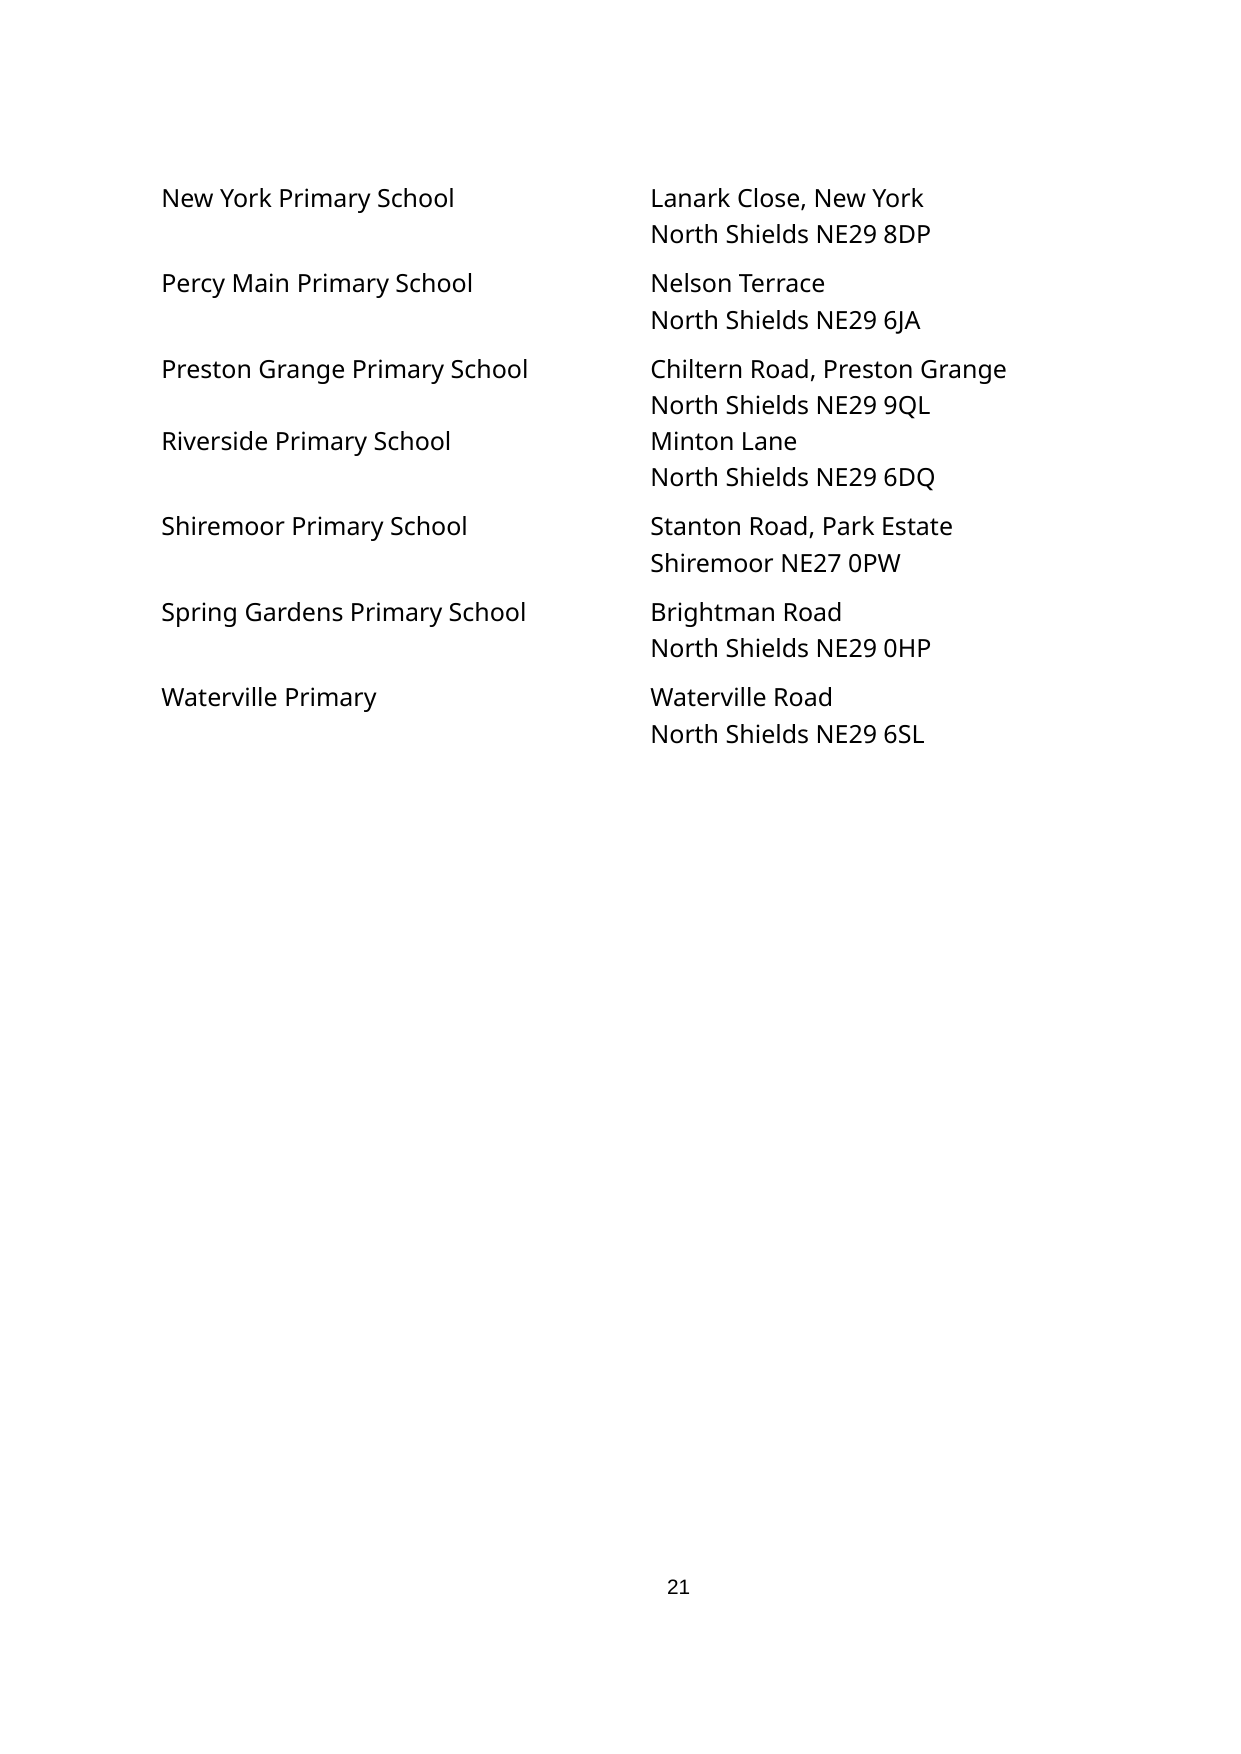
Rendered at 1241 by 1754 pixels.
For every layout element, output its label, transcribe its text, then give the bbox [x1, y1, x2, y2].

table_cell Waterville Road North Shields NE29 6SL [650, 680, 1080, 771]
table_cell Chiltern Road, Preston Grange North Shields NE29 9QL [650, 351, 1080, 424]
table_cell Riverside Primary School [161, 424, 650, 509]
table_cell Nelson Terrace North Shields NE29 6JA [650, 266, 1080, 351]
table_cell Spring Gardens Primary School [161, 595, 650, 680]
table_cell Minton Lane North Shields NE29 6DQ [650, 424, 1080, 509]
table_cell Preston Grange Primary School [161, 351, 650, 424]
table_cell Lanark Close, New York North Shields NE29 8DP [650, 181, 1080, 266]
table_cell Stanton Road, Park Estate Shiremoor NE27 0PW [650, 509, 1080, 594]
table_cell New York Primary School [161, 181, 650, 266]
table_cell Brightman Road North Shields NE29 0HP [650, 595, 1080, 680]
table_cell Shiremoor Primary School [161, 509, 650, 594]
table_cell Percy Main Primary School [161, 266, 650, 351]
table_cell Waterville Primary [161, 680, 650, 771]
